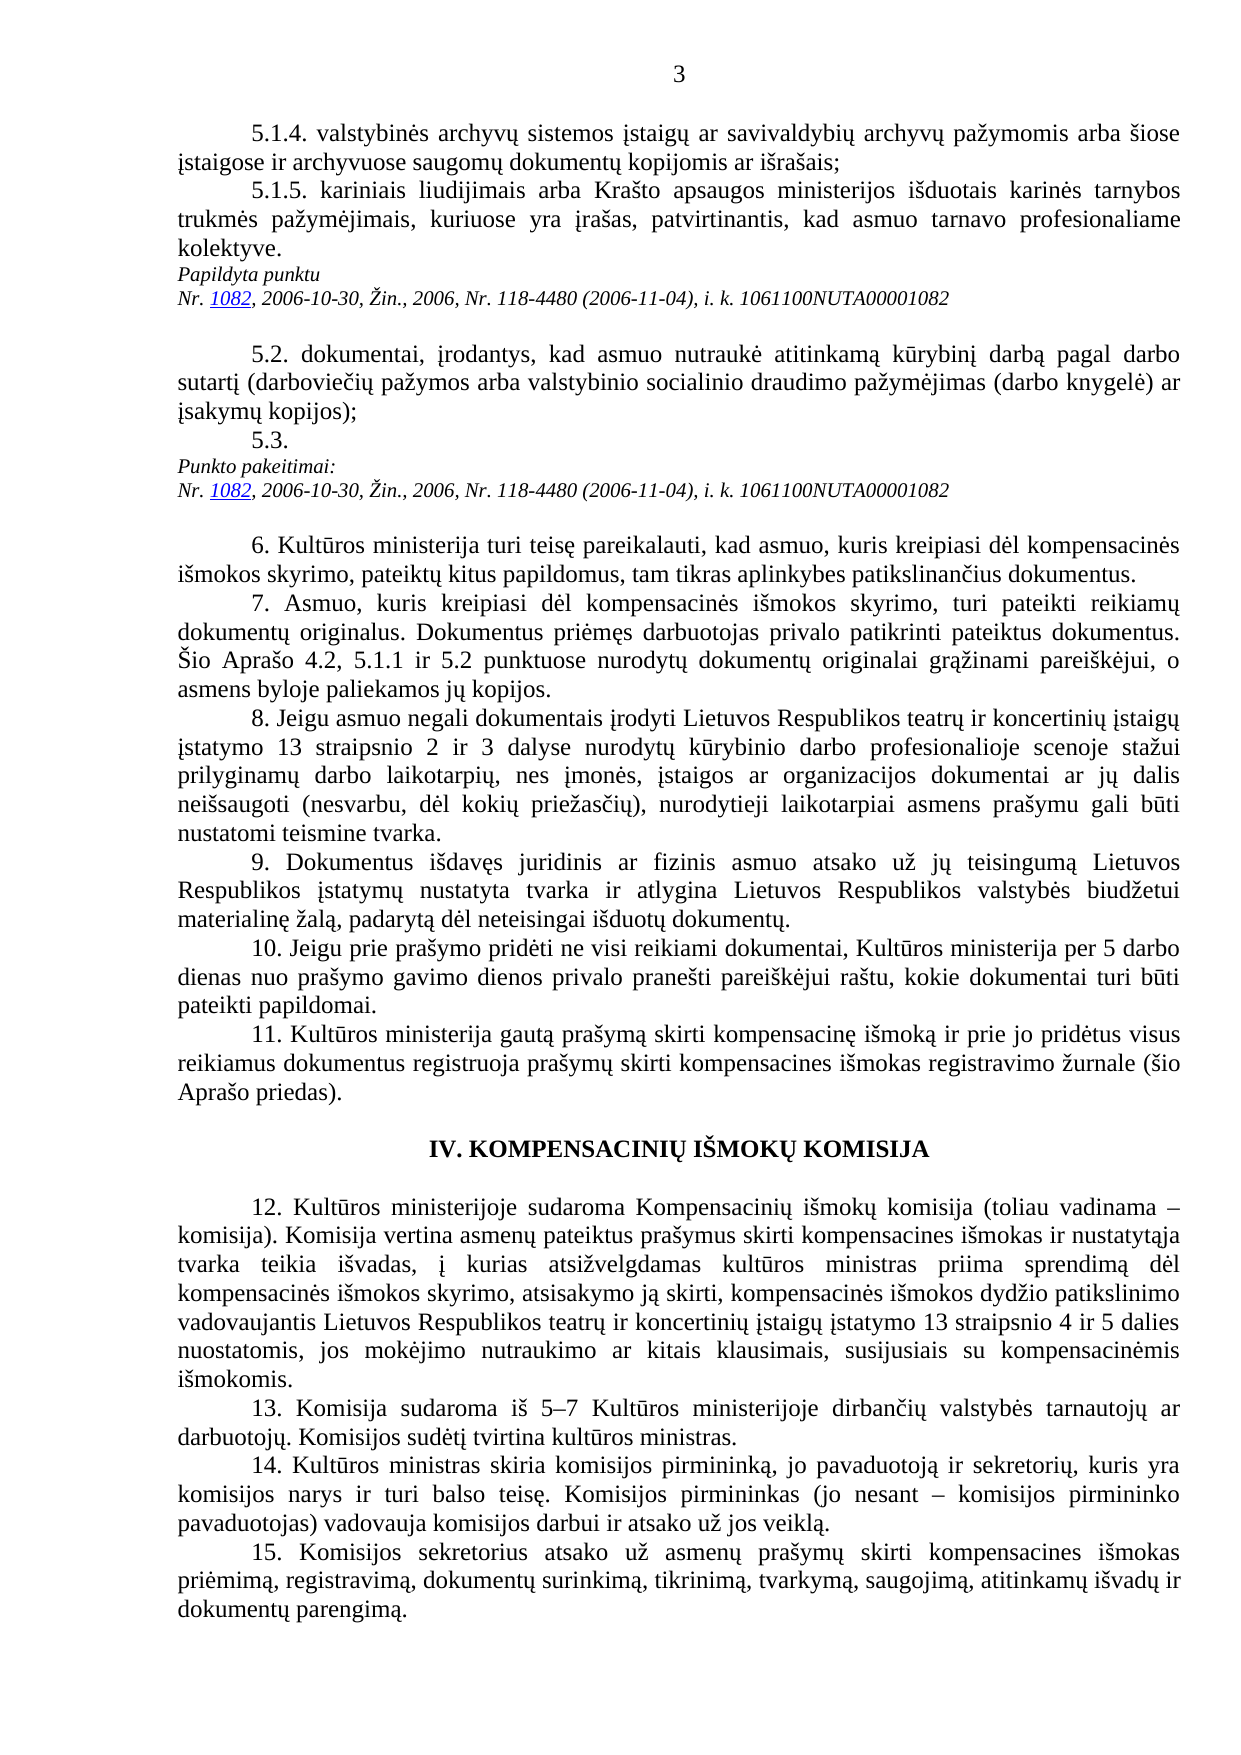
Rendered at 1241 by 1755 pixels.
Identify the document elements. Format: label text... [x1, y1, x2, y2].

text 12. Kultūros ministerijoje sudaroma Kompensacinių išmokų komisija (toliau vadinama – komisija). Komisija vertina asmenų pateiktus prašymus skirti kompensacines išmokas ir nustatytąja tvarka teikia išvadas, į kurias atsižvelgdamas kultūros ministras priima sprendimą dėl kompensacinės išmokos skyrimo, atsisakymo ją skirti, kompensacinės išmokos dydžio patikslinimo vadovaujantis Lietuvos Respublikos teatrų ir koncertinių įstaigų įstatymo 13 straipsnio 4 ir 5 dalies nuostatomis, jos mokėjimo nutraukimo ar kitais klausimais, susijusiais su kompensacinėmis išmokomis. [177, 1192, 1181, 1393]
text 8. Jeigu asmuo negali dokumentais įrodyti Lietuvos Respublikos teatrų ir koncertinių įstaigų įstatymo 13 straipsnio 2 ir 3 dalyse nurodytų kūrybinio darbo profesionalioje scenoje stažui prilyginamų darbo laikotarpių, nes įmonės, įstaigos ar organizacijos dokumentai ar jų dalis neišsaugoti (nesvarbu, dėl kokių priežasčių), nurodytieji laikotarpiai asmens prašymu gali būti nustatomi teismine tvarka. [177, 703, 1181, 847]
text 5.2. dokumentai, įrodantys, kad asmuo nutraukė atitinkamą kūrybinį darbą pagal darbo sutartį (darboviečių pažymos arba valstybinio socialinio draudimo pažymėjimas (darbo knygelė) ar įsakymų kopijos); [177, 339, 1181, 425]
text 7. Asmuo, kuris kreipiasi dėl kompensacinės išmokos skyrimo, turi pateikti reikiamų dokumentų originalus. Dokumentus priėmęs darbuotojas privalo patikrinti pateiktus dokumentus. Šio Aprašo 4.2, 5.1.1 ir 5.2 punktuose nurodytų dokumentų originalai grąžinami pareiškėjui, o asmens byloje paliekamos jų kopijos. [177, 588, 1181, 703]
text Nr. 1082, 2006-10-30, Žin., 2006, Nr. 118-4480 (2006-11-04), i. k. 1061100NUTA00001082 [177, 286, 1181, 310]
text 9. Dokumentus išdavęs juridinis ar fizinis asmuo atsako už jų teisingumą Lietuvos Respublikos įstatymų nustatyta tvarka ir atlygina Lietuvos Respublikos valstybės biudžetui materialinę žalą, padarytą dėl neteisingai išduotų dokumentų. [177, 847, 1181, 933]
text 5.1.5. kariniais liudijimais arba Krašto apsaugos ministerijos išduotais karinės tarnybos trukmės pažymėjimais, kuriuose yra įrašas, patvirtinantis, kad asmuo tarnavo profesionaliame kolektyve. [177, 176, 1181, 262]
text 5.3. [177, 425, 1181, 454]
text 6. Kultūros ministerija turi teisę pareikalauti, kad asmuo, kuris kreipiasi dėl kompensacinės išmokos skyrimo, pateiktų kitus papildomus, tam tikras aplinkybes patikslinančius dokumentus. [177, 531, 1181, 588]
text 14. Kultūros ministras skiria komisijos pirmininką, jo pavaduotoją ir sekretorių, kuris yra komisijos narys ir turi balso teisę. Komisijos pirmininkas (jo nesant – komisijos pirmininko pavaduotojas) vadovauja komisijos darbui ir atsako už jos veiklą. [177, 1451, 1181, 1537]
text 5.1.4. valstybinės archyvų sistemos įstaigų ar savivaldybių archyvų pažymomis arba šiose įstaigose ir archyvuose saugomų dokumentų kopijomis ar išrašais; [177, 118, 1181, 176]
text IV. KOMPENSACINIŲ IŠMOKŲ KOMISIJA [177, 1134, 1181, 1163]
text Papildyta punktu [177, 262, 1181, 286]
text Punkto pakeitimai: [177, 454, 1181, 478]
text 10. Jeigu prie prašymo pridėti ne visi reikiami dokumentai, Kultūros ministerija per 5 darbo dienas nuo prašymo gavimo dienos privalo pranešti pareiškėjui raštu, kokie dokumentai turi būti pateikti papildomai. [177, 933, 1181, 1019]
text 11. Kultūros ministerija gautą prašymą skirti kompensacinę išmoką ir prie jo pridėtus visus reikiamus dokumentus registruoja prašymų skirti kompensacines išmokas registravimo žurnale (šio Aprašo priedas). [177, 1019, 1181, 1106]
text 15. Komisijos sekretorius atsako už asmenų prašymų skirti kompensacines išmokas priėmimą, registravimą, dokumentų surinkimą, tikrinimą, tvarkymą, saugojimą, atitinkamų išvadų ir dokumentų parengimą. [177, 1537, 1181, 1623]
text 13. Komisija sudaroma iš 5–7 Kultūros ministerijoje dirbančių valstybės tarnautojų ar darbuotojų. Komisijos sudėtį tvirtina kultūros ministras. [177, 1393, 1181, 1451]
text Nr. 1082, 2006-10-30, Žin., 2006, Nr. 118-4480 (2006-11-04), i. k. 1061100NUTA00001082 [177, 478, 1181, 502]
